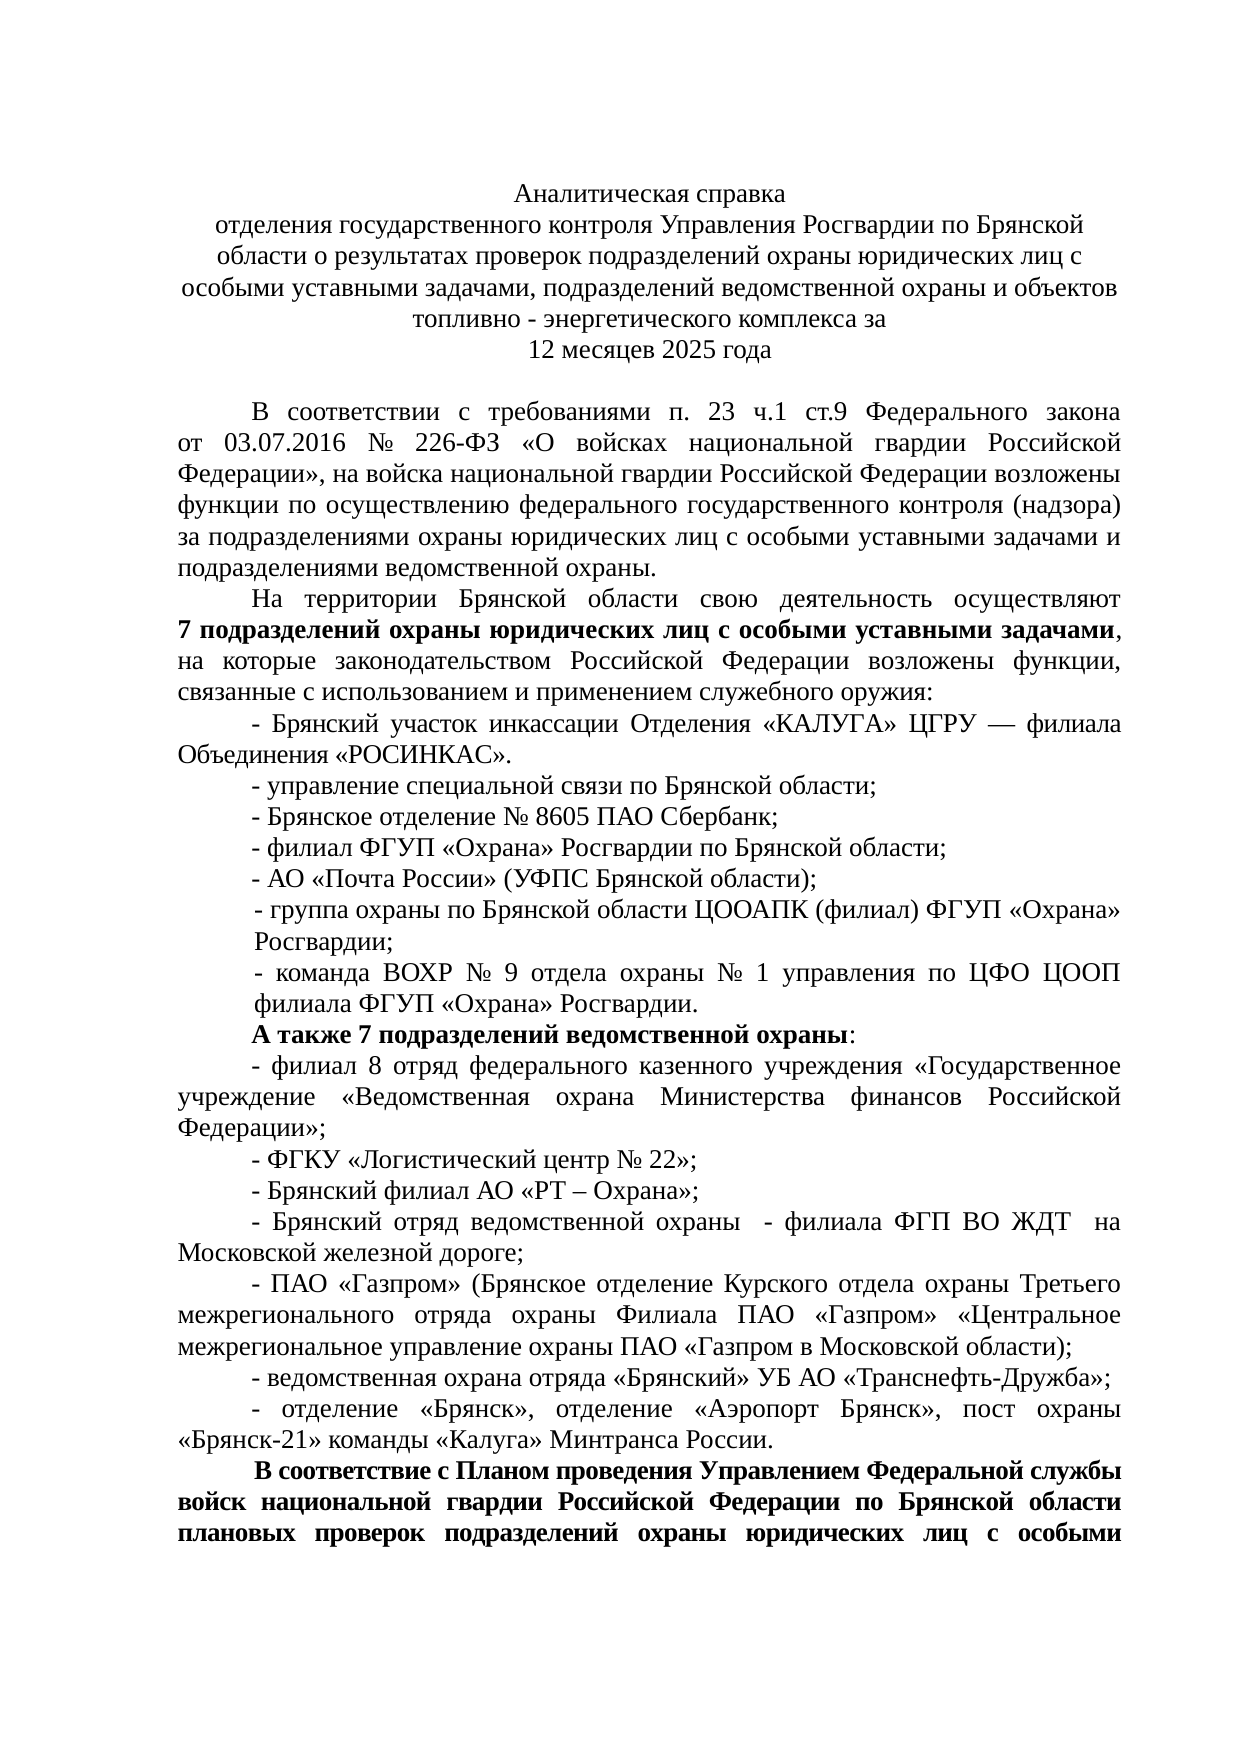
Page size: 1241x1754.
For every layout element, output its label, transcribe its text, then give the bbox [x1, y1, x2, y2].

text - Брянское отделение № 8605 ПАО Сбербанк; [177, 800, 1122, 831]
text В соответствии с требованиями п. 23 ч.1 ст.9 Федерального закона от 03.07.2016 № 226-ФЗ «О войсках национальной гвардии Российской Федерации», на войска национальной гвардии Российской Федерации возложены функции по осуществлению федерального государственного контроля (надзора) за подразделениями охраны юридических лиц с особыми уставными задачами и подразделениями ведомственной охраны. [177, 395, 1122, 582]
text - Брянский филиал АО «РТ – Охрана»; [177, 1174, 1122, 1205]
text В соответствие с Планом проведения Управлением Федеральной службы войск национальной гвардии Российской Федерации по Брянской области плановых проверок подразделений охраны юридических лиц с особыми [177, 1454, 1122, 1548]
text - отделение «Брянск», отделение «Аэропорт Брянск», пост охраны «Брянск-21» команды «Калуга» Минтранса России. [177, 1392, 1122, 1454]
text - ФГКУ «Логистический центр № 22»; [177, 1143, 1122, 1174]
text отделения государственного контроля Управления Росгвардии по Брянской области о результатах проверок подразделений охраны юридических лиц с особыми уставными задачами, подразделений ведомственной охраны и объектов топливно - энергетического комплекса за 12 месяцев 2025 года [177, 208, 1122, 364]
text - Брянский участок инкассации Отделения «КАЛУГА» ЦГРУ — филиала Объединения «РОСИНКАС». [177, 707, 1122, 769]
text - группа охраны по Брянской области ЦООАПК (филиал) ФГУП «Охрана» Росгвардии; [254, 893, 1122, 956]
text - филиал 8 отряд федерального казенного учреждения «Государственное учреждение «Ведомственная охрана Министерства финансов Российской Федерации»; [177, 1049, 1122, 1143]
text На территории Брянской области свою деятельность осуществляют 7 подразделений охраны юридических лиц с особыми уставными задачами, на которые законодательством Российской Федерации возложены функции, связанные с использованием и применением служебного оружия: [177, 582, 1122, 707]
text - ПАО «Газпром» (Брянское отделение Курского отдела охраны Третьего межрегионального отряда охраны Филиала ПАО «Газпром» «Центральное межрегиональное управление охраны ПАО «Газпром в Московской области); [177, 1267, 1122, 1361]
text - филиал ФГУП «Охрана» Росгвардии по Брянской области; [177, 831, 1122, 862]
text - управление специальной связи по Брянской области; [177, 769, 1122, 800]
text Аналитическая справка [177, 177, 1122, 208]
text - ведомственная охрана отряда «Брянский» УБ АО «Транснефть-Дружба»; [177, 1361, 1122, 1392]
text - Брянский отряд ведомственной охраны - филиала ФГП ВО ЖДТ на Московской железной дороге; [177, 1205, 1122, 1267]
text А также 7 подразделений ведомственной охраны: [177, 1018, 1122, 1049]
text - команда ВОХР № 9 отдела охраны № 1 управления по ЦФО ЦООП филиала ФГУП «Охрана» Росгвардии. [254, 956, 1122, 1018]
text - АО «Почта России» (УФПС Брянской области); [177, 862, 1122, 893]
